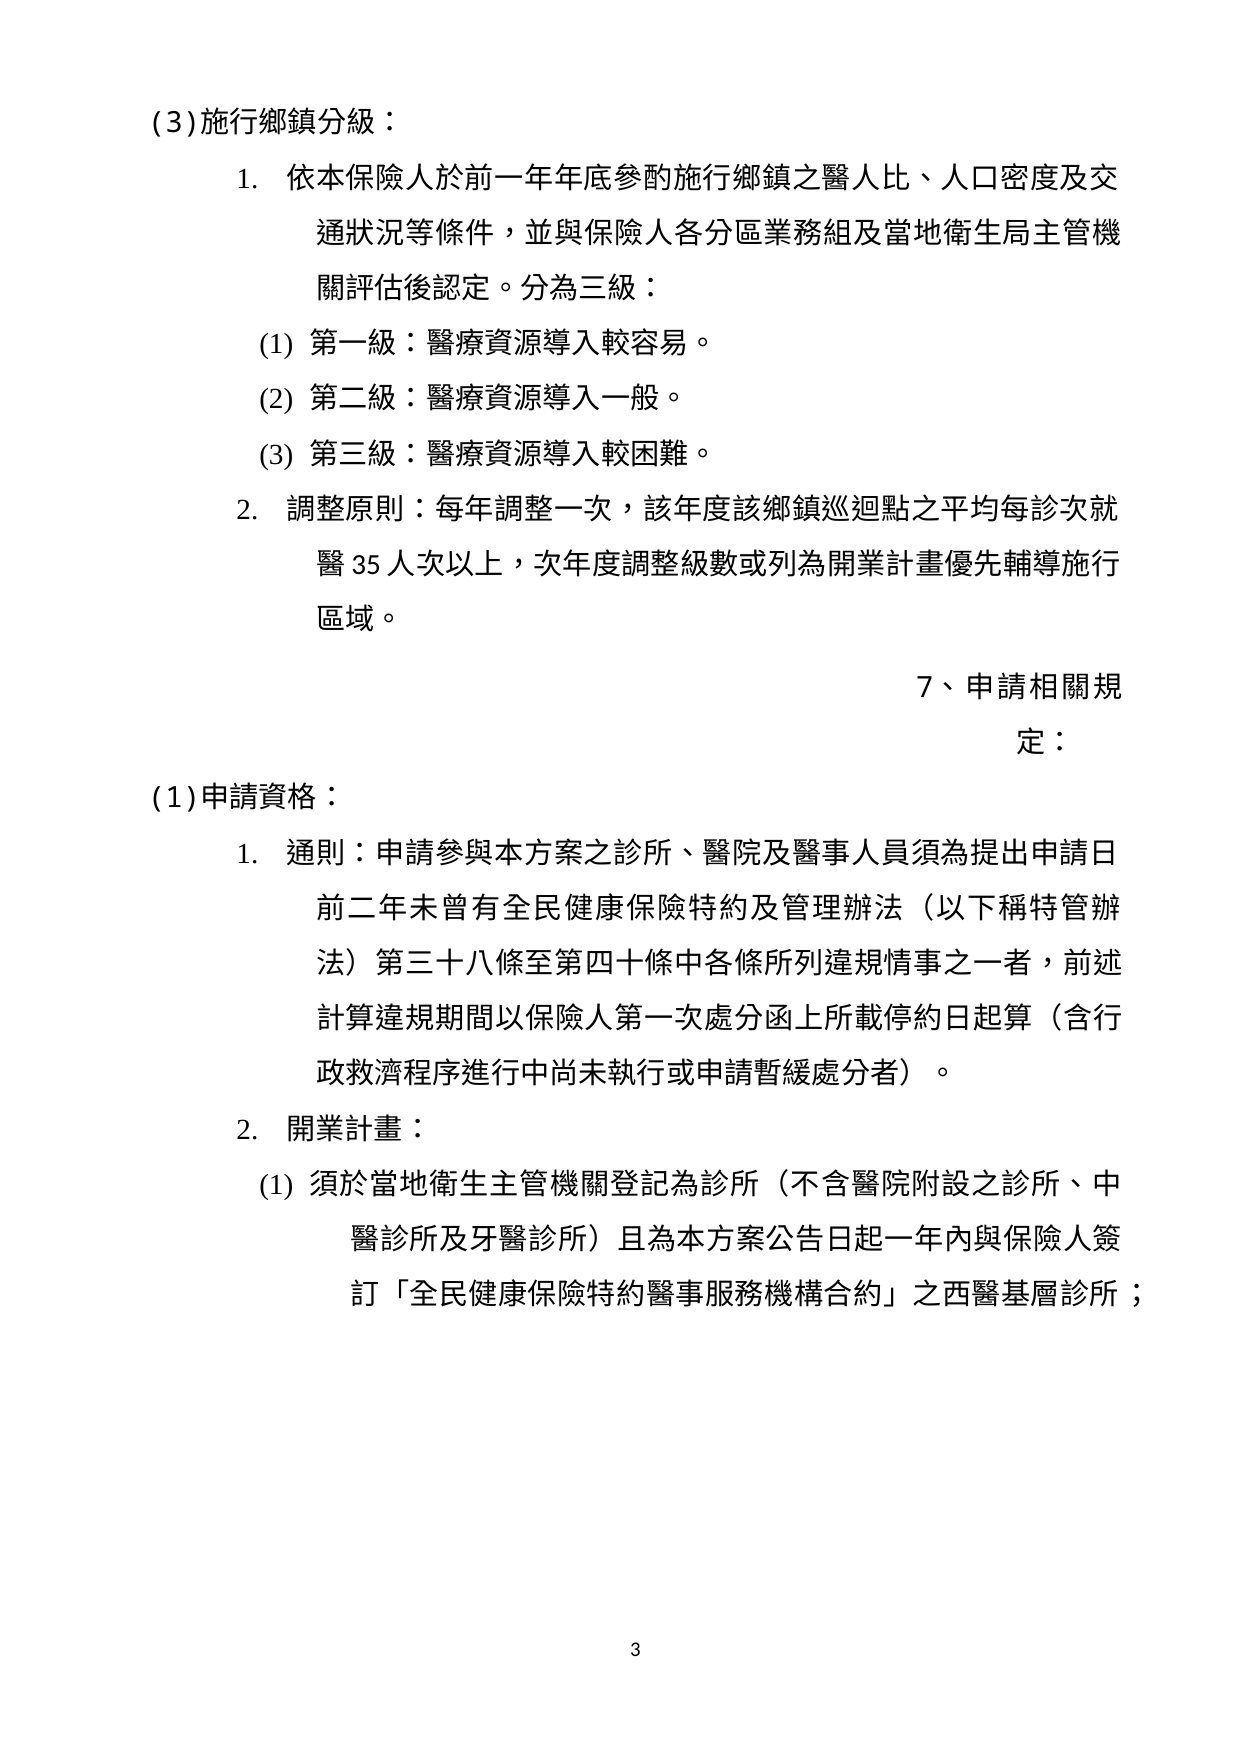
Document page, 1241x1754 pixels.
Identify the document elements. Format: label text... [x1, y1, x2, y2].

list 第二級：醫療資源導入一般。 [259, 365, 1122, 420]
list 施行鄉鎮分級： [148, 89, 1122, 144]
list 依本保險人於前一年年底參酌施行鄉鎮之醫人比、人口密度及交通狀況等條件，並與保險人各分區業務組及當地衛生局主管機關評估後認定。分為三級： [236, 144, 1122, 309]
list 調整原則：每年調整一次，該年度該鄉鎮巡迴點之平均每診次就醫35人次以上，次年度調整級數或列為開業計畫優先輔導施行區域。 [236, 475, 1122, 641]
list 須於當地衛生主管機關登記為診所（不含醫院附設之診所、中醫診所及牙醫診所）且為本方案公告日起一年內與保險人簽訂「全民健康保險特約醫事服務機構合約」之西醫基層診所；另同址或同一負責醫師限申請並經分區核定同意一次。 [259, 1150, 1122, 1316]
list 通則：申請參與本方案之診所、醫院及醫事人員須為提出申請日前二年未曾有全民健康保險特約及管理辦法（以下稱特管辦法）第三十八條至第四十條中各條所列違規情事之一者，前述計算違規期間以保險人第一次處分函上所載停約日起算（含行政救濟程序進行中尚未執行或申請暫緩處分者）。 [236, 819, 1122, 1095]
list 開業計畫： [236, 1095, 1122, 1150]
list 申請資格： [148, 764, 1122, 819]
list 第三級：醫療資源導入較困難。 [259, 420, 1122, 475]
list 申請相關規定： [916, 653, 1122, 764]
list 第一級：醫療資源導入較容易。 [259, 309, 1122, 365]
